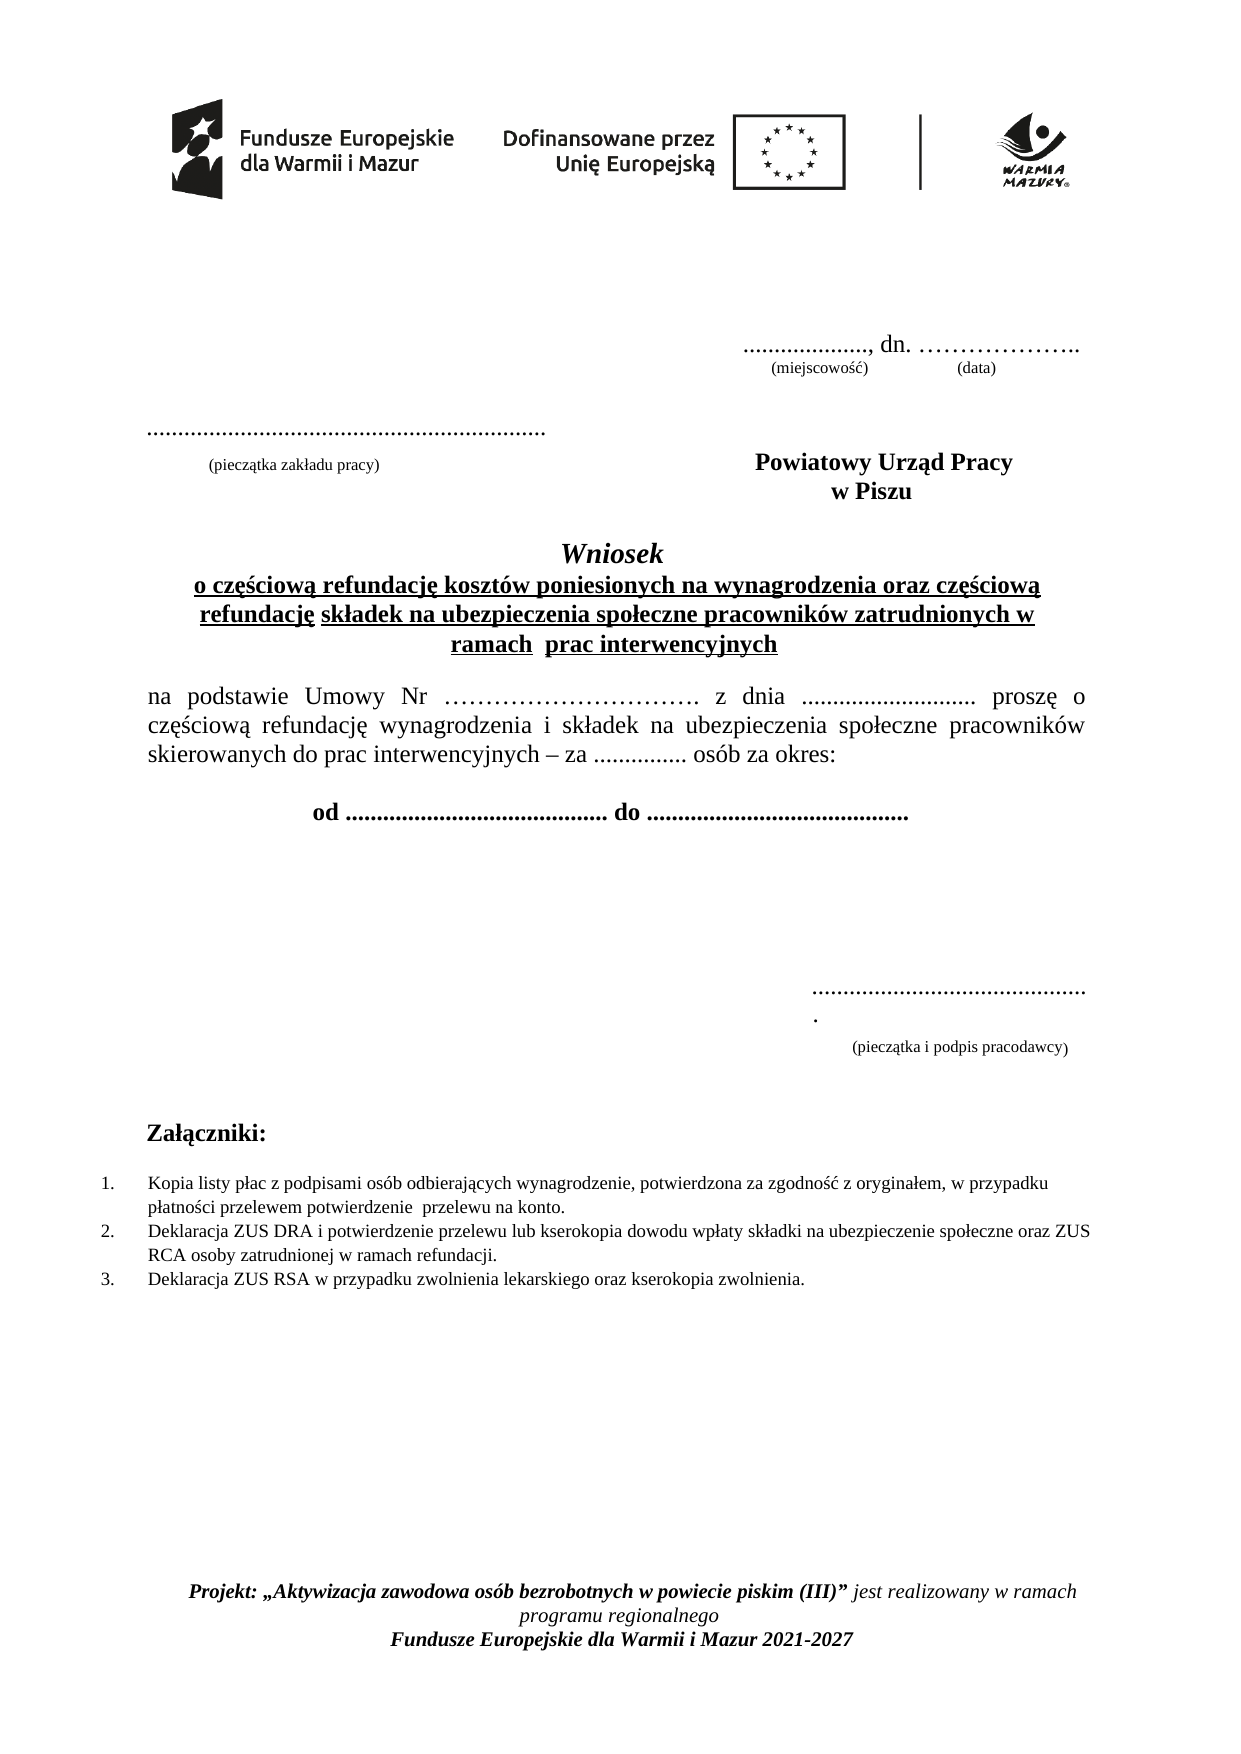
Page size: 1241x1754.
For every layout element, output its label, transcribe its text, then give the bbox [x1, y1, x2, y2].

text w Piszu [146, 476, 1093, 505]
list Deklaracja ZUS DRA i potwierdzenie przelewu lub kserokopia dowodu wpłaty składki na ubezpieczenie społeczne oraz ZUS RCA osoby zatrudnionej w ramach refundacji. [101, 1220, 1093, 1265]
list Deklaracja ZUS RSA w przypadku zwolnienia lekarskiego oraz kserokopia zwolnienia. [101, 1267, 1093, 1289]
text ...................., dn. ……………….. [148, 329, 1086, 358]
text (pieczątka zakładu pracy) Powiatowy Urząd Pracy [146, 447, 1093, 476]
text (pieczątka i podpis pracodawcy) [146, 1028, 1093, 1058]
text Projekt: „Aktywizacja zawodowa osób bezrobotnych w powiecie piskim (III)” jest realizowany w ramach programu regionalnego Fundusze Europejskie dla Warmii i Mazur 2021-2027 [148, 1579, 1093, 1651]
text Załączniki: [146, 1118, 927, 1147]
text o częściową refundację kosztów poniesionych na wynagrodzenia oraz częściową refundację składek na ubezpieczenia społeczne pracowników zatrudnionych w ramach prac interwencyjnych [176, 570, 1058, 658]
text ................................................................ [146, 412, 1093, 441]
list Kopia listy płac z podpisami osób odbierających wynagrodzenie, potwierdzona za zgodność z oryginałem, w przypadku płatności przelewem potwierdzenie przelewu na konto. [101, 1172, 1093, 1217]
text na podstawie Umowy Nr …………………………. z dnia ............................ proszę o częściową refundację wynagrodzenia i składek na ubezpieczenia społeczne pracowników skierowanych do prac interwencyjnych – za ............... osób za okres: [148, 681, 1086, 768]
text od .......................................... do .......................................... [312, 797, 927, 826]
text ............................................. [811, 971, 1093, 1028]
subtitle Wniosek [148, 536, 1086, 570]
text (miejscowość) (data) [146, 358, 1093, 377]
